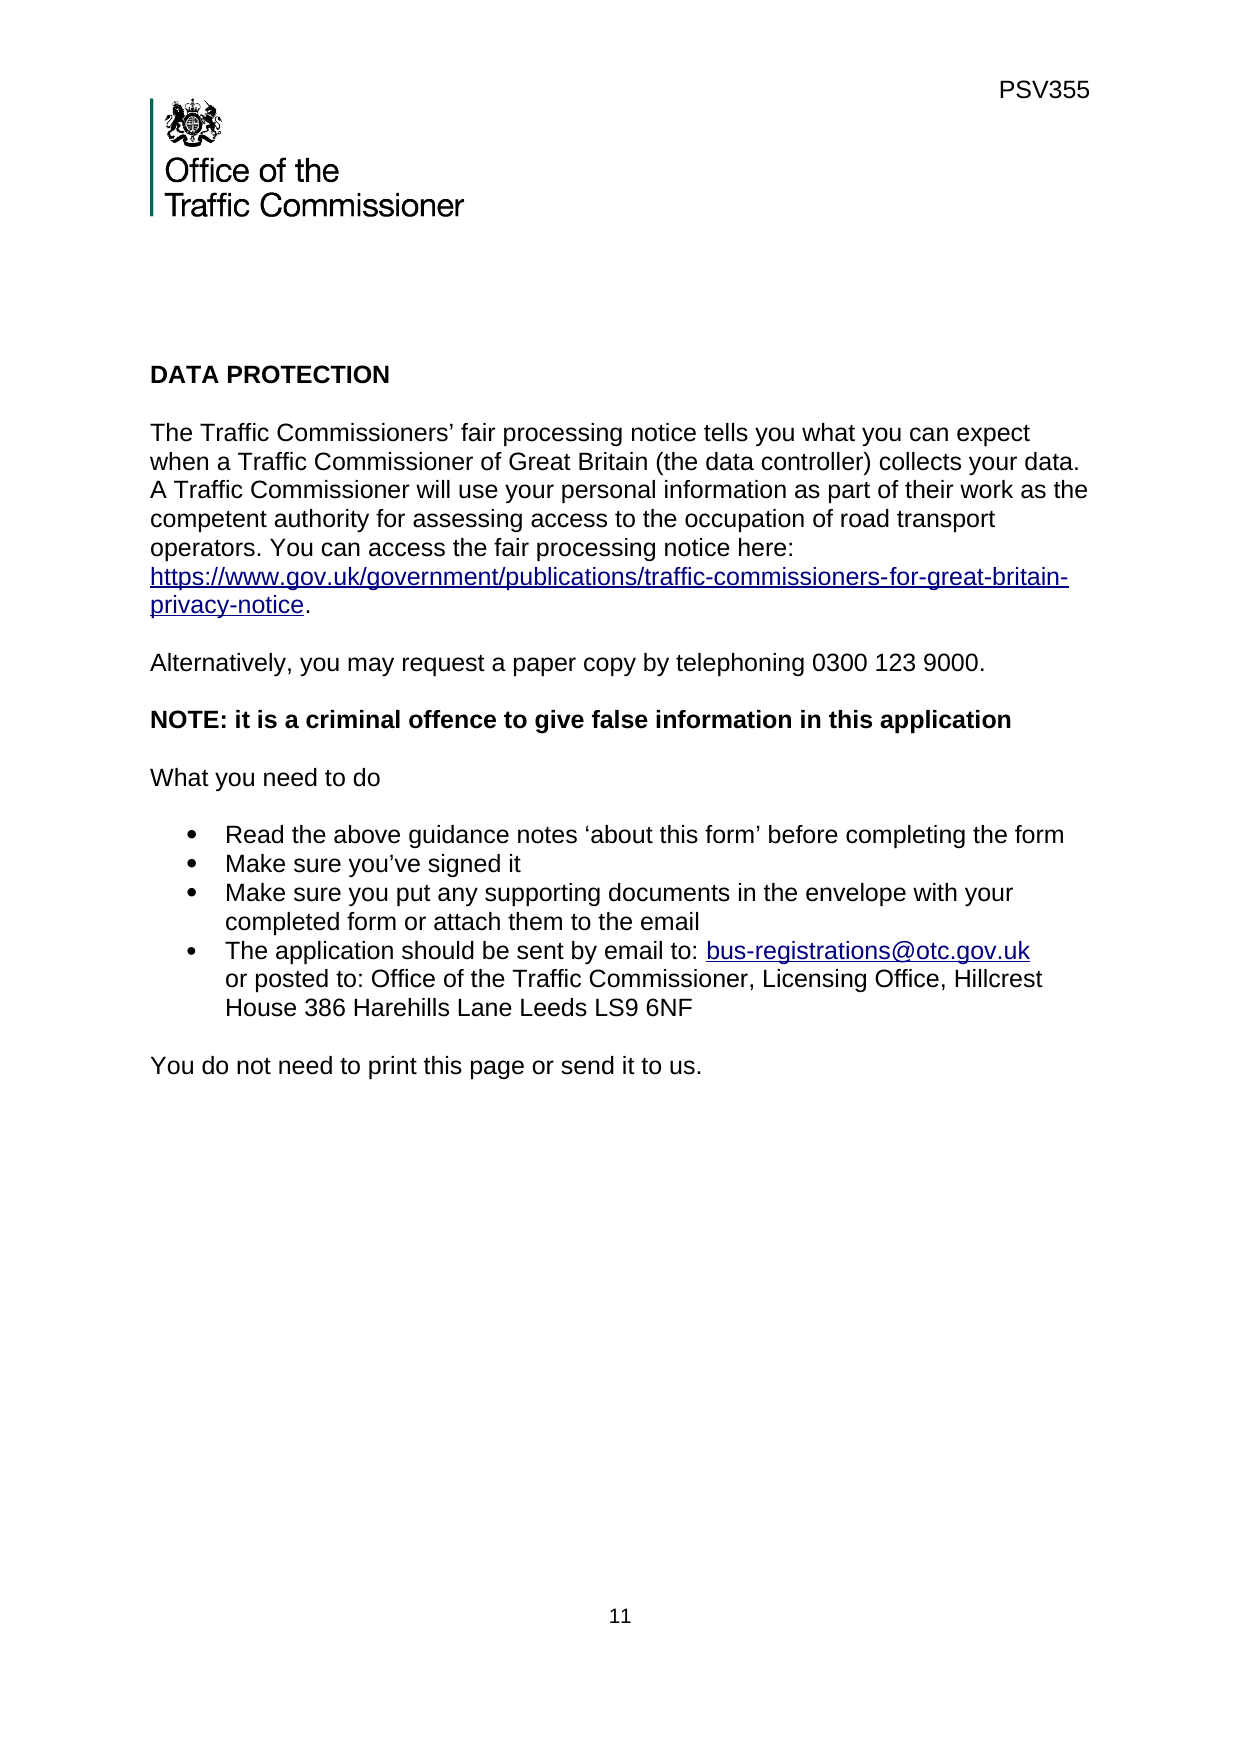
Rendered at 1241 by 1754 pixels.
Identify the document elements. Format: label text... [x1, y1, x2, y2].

list Make sure you put any supporting documents in the envelope with your completed form or attach them to the email [187, 878, 1090, 936]
list The application should be sent by email to: bus-registrations@otc.gov.uk [187, 936, 1090, 964]
text NOTE: it is a criminal offence to give false information in this application [150, 705, 1090, 734]
text You do not need to print this page or send it to us. [150, 1051, 1090, 1079]
text The Traffic Commissioners’ fair processing notice tells you what you can expect when a Traffic Commissioner of Great Britain (the data controller) collects your data. A Traffic Commissioner will use your personal information as part of their work as the competent authority for assessing access to the occupation of road transport operators. You can access the fair processing notice here: https://www.gov.uk/government/publications/traffic-commissioners-for-great-britain-privacy-notice. [150, 418, 1090, 619]
list or posted to: Office of the Traffic Commissioner, Licensing Office, Hillcrest House 386 Harehills Lane Leeds LS9 6NF [225, 964, 1090, 1022]
text Alternatively, you may request a paper copy by telephoning 0300 123 9000. [150, 648, 1090, 677]
text DATA PROTECTION [150, 360, 1090, 389]
list Make sure you’ve signed it [187, 849, 1090, 878]
text What you need to do [150, 763, 1090, 792]
list Read the above guidance notes ‘about this form’ before completing the form [187, 820, 1090, 849]
